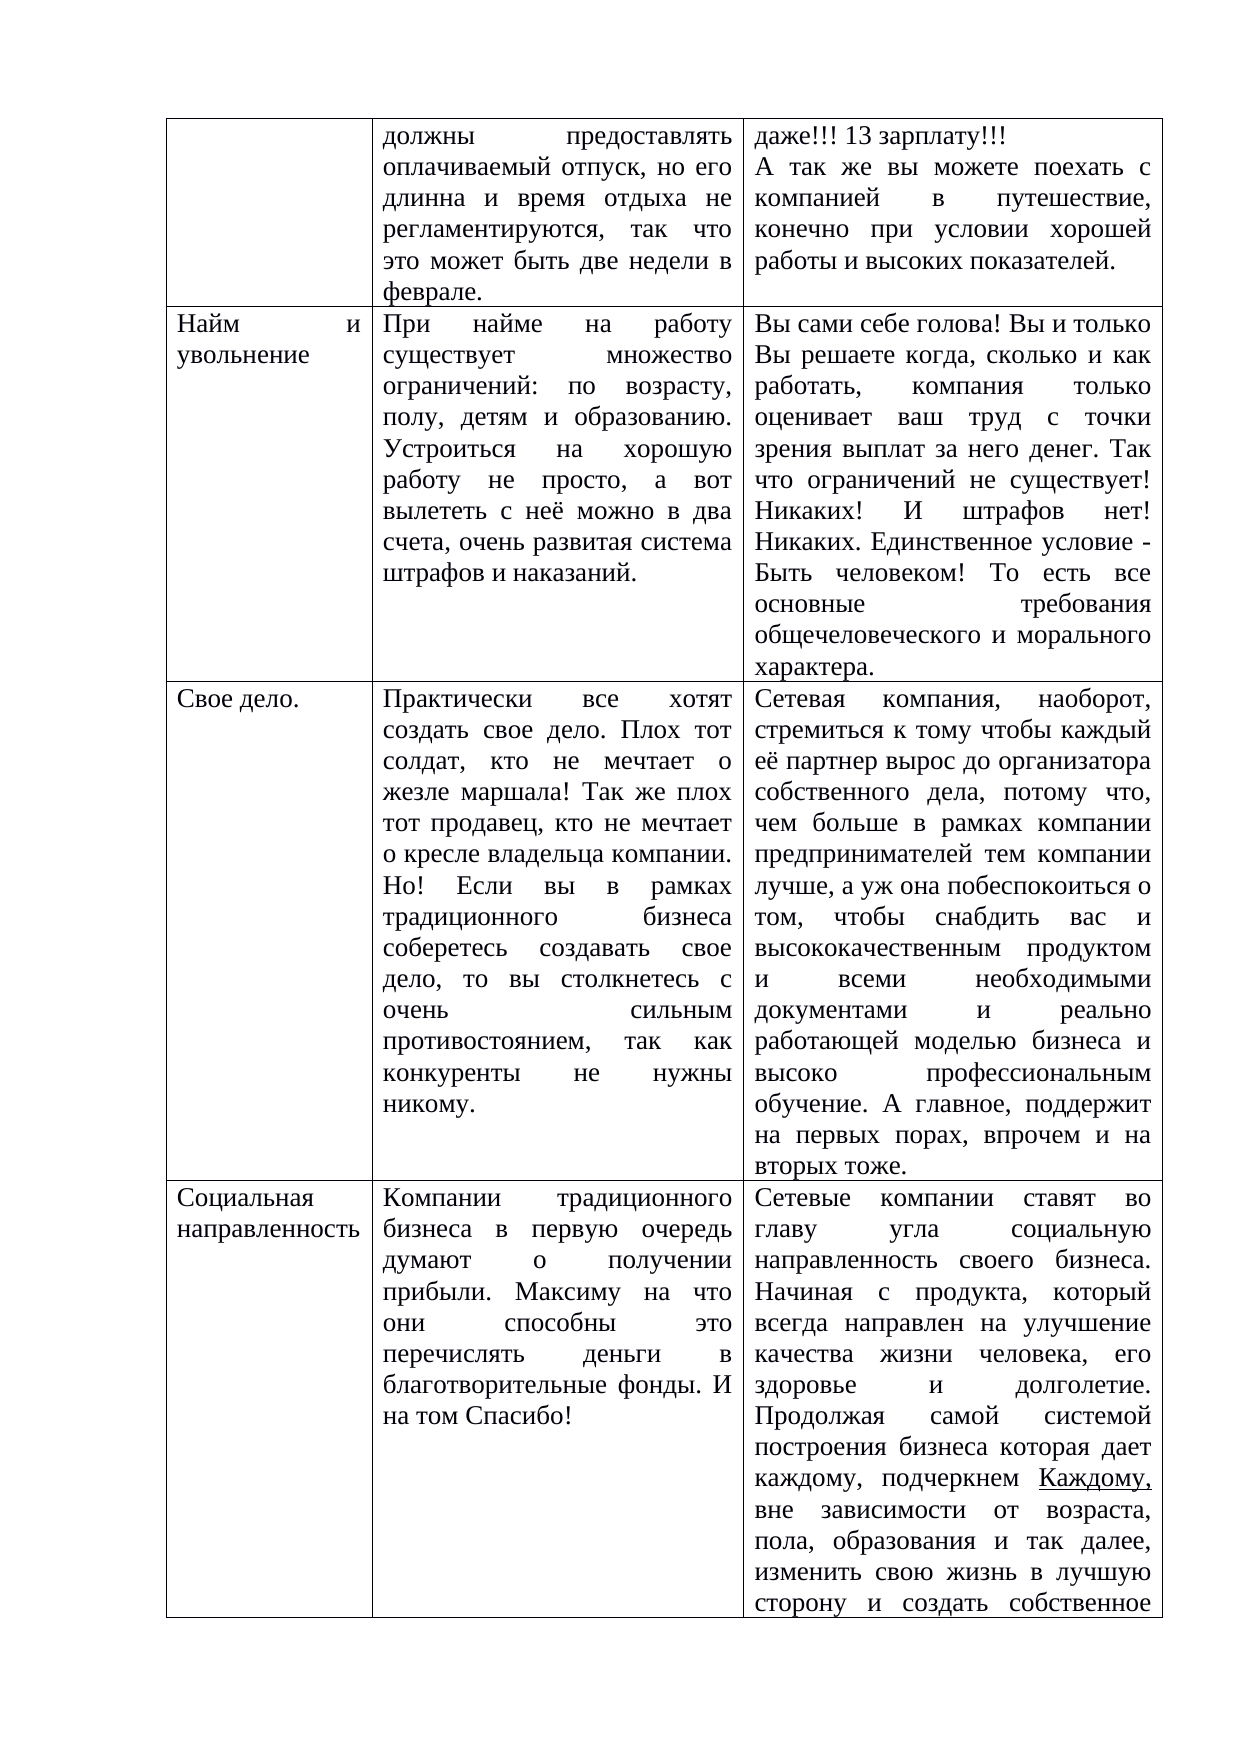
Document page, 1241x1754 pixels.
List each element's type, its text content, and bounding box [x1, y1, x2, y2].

table_cell Социальная направленность [167, 1181, 372, 1617]
table_cell Сетевая компания, наоборот, стремиться к тому чтобы каждый её партнер вырос до организатора собственного дела, потому что, чем больше в рамках компании предпринимателей тем компании лучше, а уж она побеспокоиться о том, чтобы снабдить вас и высококачественным продуктом и всеми необходимыми документами и реально работающей моделью бизнеса и высоко профессиональным обучение. А главное, поддержит на первых порах, впрочем и на вторых тоже. [744, 682, 1162, 1180]
table_cell даже!!! 13 зарплату!!! А так же вы можете поехать с компанией в путешествие, конечно при условии хорошей работы и высоких показателей. [744, 119, 1162, 306]
table_cell Практически все хотят создать свое дело. Плох тот солдат, кто не мечтает о жезле маршала! Так же плох тот продавец, кто не мечтает о кресле владельца компании. Но! Если вы в рамках традиционного бизнеса соберетесь создавать свое дело, то вы столкнетесь с очень сильным противостоянием, так как конкуренты не нужны никому. [373, 682, 743, 1180]
table_cell Найм и увольнение [167, 307, 372, 681]
table_cell Сетевые компании ставят во главу угла социальную направленность своего бизнеса. Начиная с продукта, который всегда направлен на улучшение качества жизни человека, его здоровье и долголетие. Продолжая самой системой построения бизнеса которая дает каждому, подчеркнем Каждому, вне зависимости от возраста, пола, образования и так далее, изменить свою жизнь в лучшую сторону и создать собственное [744, 1181, 1162, 1617]
table_cell [167, 119, 372, 306]
table_cell Вы сами себе голова! Вы и только Вы решаете когда, сколько и как работать, компания только оценивает ваш труд с точки зрения выплат за него денег. Так что ограничений не существует! Никаких! И штрафов нет! Никаких. Единственное условие - Быть человеком! То есть все основные требования общечеловеческого и морального характера. [744, 307, 1162, 681]
table_cell При найме на работу существует множество ограничений: по возрасту, полу, детям и образованию. Устроиться на хорошую работу не просто, а вот вылететь с неё можно в два счета, очень развитая система штрафов и наказаний. [373, 307, 743, 681]
table_cell Компании традиционного бизнеса в первую очередь думают о получении прибыли. Максиму на что они способны это перечислять деньги в благотворительные фонды. И на том Спасибо! [373, 1181, 743, 1617]
table_cell Свое дело. [167, 682, 372, 1180]
table_cell должны предоставлять оплачиваемый отпуск, но его длинна и время отдыха не регламентируются, так что это может быть две недели в феврале. [373, 119, 743, 306]
